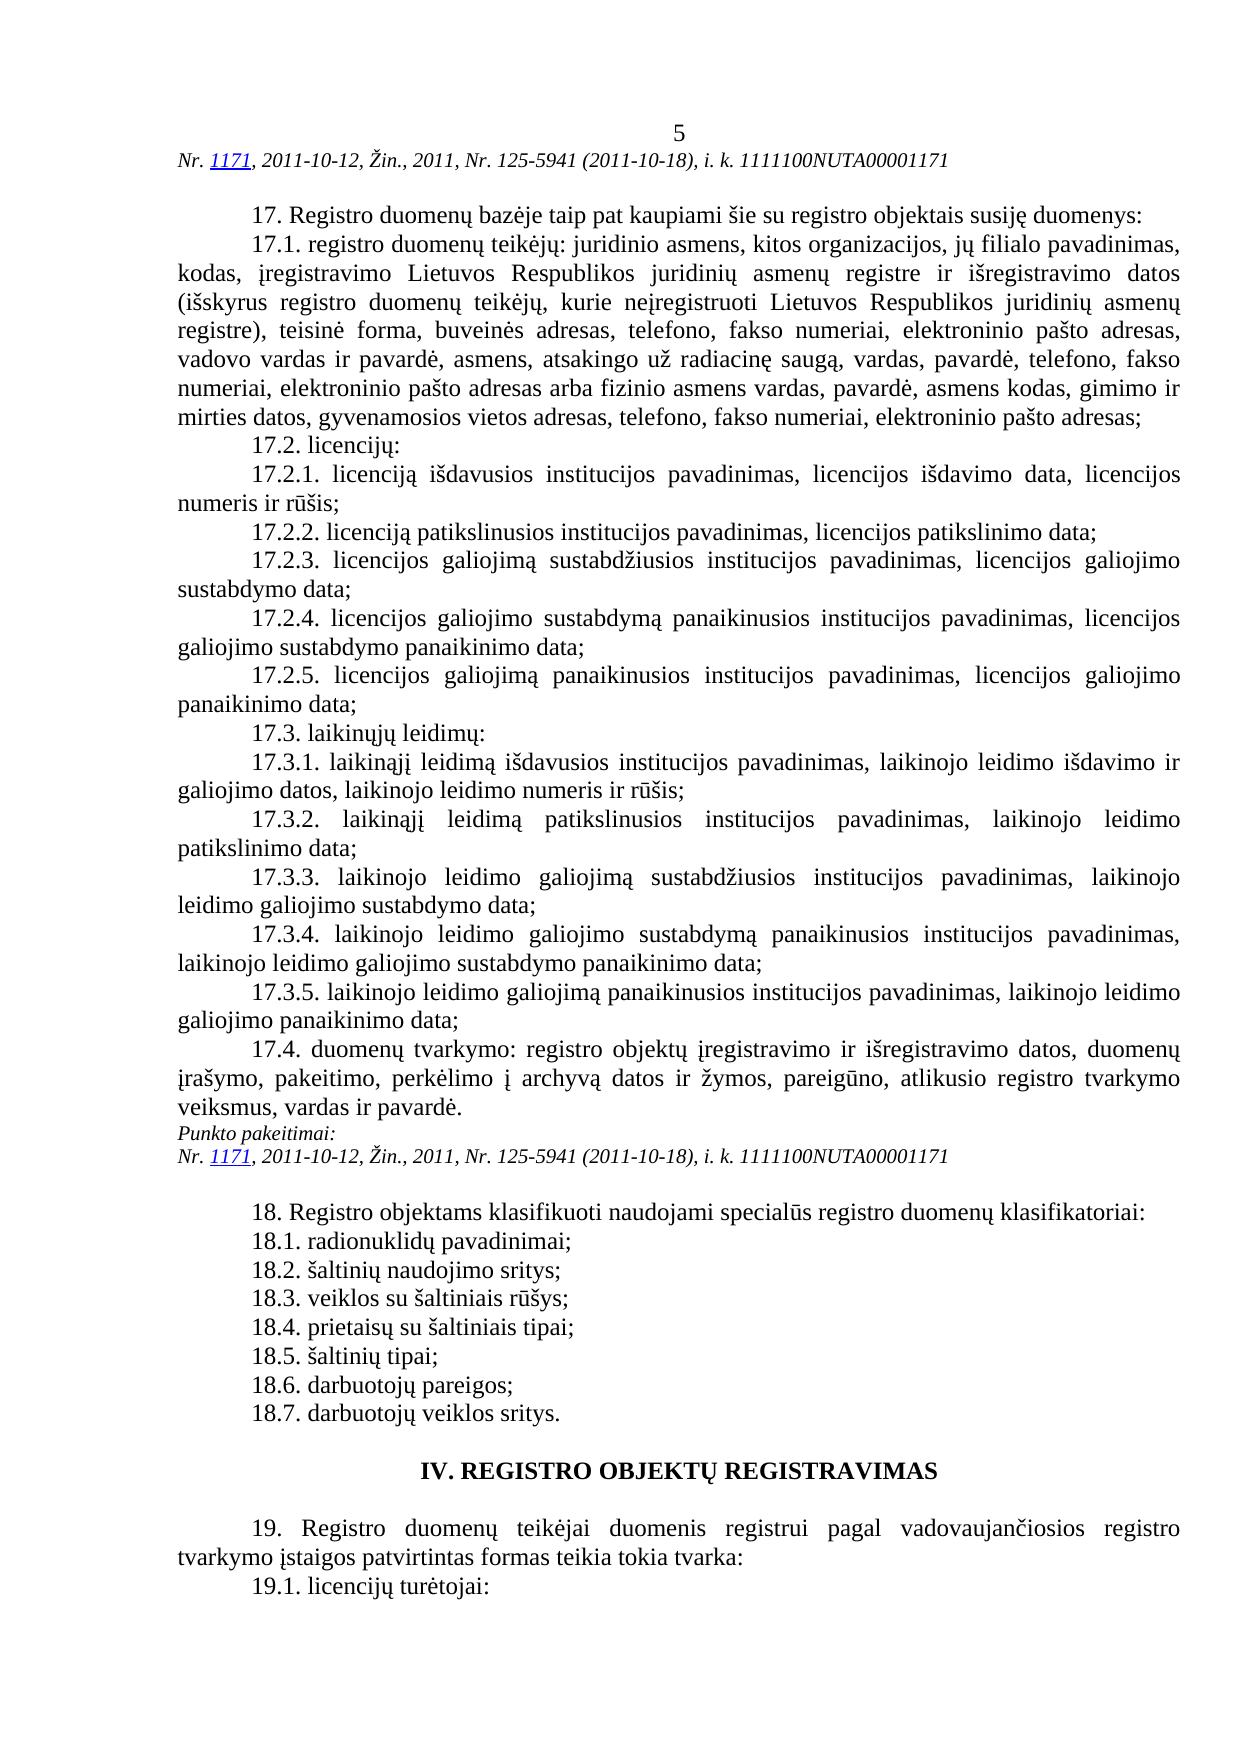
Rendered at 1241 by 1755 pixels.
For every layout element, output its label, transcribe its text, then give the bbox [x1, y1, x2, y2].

text 17.2.4. licencijos galiojimo sustabdymą panaikinusios institucijos pavadinimas, licencijos galiojimo sustabdymo panaikinimo data; [177, 603, 1181, 660]
text 17.2.5. licencijos galiojimą panaikinusios institucijos pavadinimas, licencijos galiojimo panaikinimo data; [177, 660, 1181, 718]
text 17.3.4. laikinojo leidimo galiojimo sustabdymą panaikinusios institucijos pavadinimas, laikinojo leidimo galiojimo sustabdymo panaikinimo data; [177, 919, 1181, 977]
text 17.2.1. licenciją išdavusios institucijos pavadinimas, licencijos išdavimo data, licencijos numeris ir rūšis; [177, 459, 1181, 517]
text 18.7. darbuotojų veiklos sritys. [177, 1398, 1181, 1427]
text 17.1. registro duomenų teikėjų: juridinio asmens, kitos organizacijos, jų filialo pavadinimas, kodas, įregistravimo Lietuvos Respublikos juridinių asmenų registre ir išregistravimo datos (išskyrus registro duomenų teikėjų, kurie neįregistruoti Lietuvos Respublikos juridinių asmenų registre), teisinė forma, buveinės adresas, telefono, fakso numeriai, elektroninio pašto adresas, vadovo vardas ir pavardė, asmens, atsakingo už radiacinę saugą, vardas, pavardė, telefono, fakso numeriai, elektroninio pašto adresas arba fizinio asmens vardas, pavardė, asmens kodas, gimimo ir mirties datos, gyvenamosios vietos adresas, telefono, fakso numeriai, elektroninio pašto adresas; [177, 229, 1181, 430]
text 17.2.3. licencijos galiojimą sustabdžiusios institucijos pavadinimas, licencijos galiojimo sustabdymo data; [177, 545, 1181, 603]
text 19.1. licencijų turėtojai: [177, 1571, 1181, 1600]
text Nr. 1171, 2011-10-12, Žin., 2011, Nr. 125-5941 (2011-10-18), i. k. 1111100NUTA00001171 [177, 148, 1181, 172]
text 18.4. prietaisų su šaltiniais tipai; [177, 1312, 1181, 1341]
text 17.4. duomenų tvarkymo: registro objektų įregistravimo ir išregistravimo datos, duomenų įrašymo, pakeitimo, perkėlimo į archyvą datos ir žymos, pareigūno, atlikusio registro tvarkymo veiksmus, vardas ir pavardė. [177, 1034, 1181, 1120]
text 19. Registro duomenų teikėjai duomenis registrui pagal vadovaujančiosios registro tvarkymo įstaigos patvirtintas formas teikia tokia tvarka: [177, 1513, 1181, 1571]
text 18.3. veiklos su šaltiniais rūšys; [177, 1283, 1181, 1312]
text 17.3.3. laikinojo leidimo galiojimą sustabdžiusios institucijos pavadinimas, laikinojo leidimo galiojimo sustabdymo data; [177, 862, 1181, 919]
text 17.2. licencijų: [177, 430, 1181, 459]
text 18.6. darbuotojų pareigos; [177, 1370, 1181, 1398]
text 17.3.2. laikinąjį leidimą patikslinusios institucijos pavadinimas, laikinojo leidimo patikslinimo data; [177, 804, 1181, 862]
text Punkto pakeitimai: [177, 1120, 1181, 1144]
text 18. Registro objektams klasifikuoti naudojami specialūs registro duomenų klasifikatoriai: [177, 1197, 1181, 1226]
text 17. Registro duomenų bazėje taip pat kaupiami šie su registro objektais susiję duomenys: [177, 200, 1181, 229]
text 18.1. radionuklidų pavadinimai; [177, 1226, 1181, 1255]
text Nr. 1171, 2011-10-12, Žin., 2011, Nr. 125-5941 (2011-10-18), i. k. 1111100NUTA00001171 [177, 1144, 1181, 1168]
text 17.2.2. licenciją patikslinusios institucijos pavadinimas, licencijos patikslinimo data; [177, 517, 1181, 545]
text IV. REGISTRO OBJEKTŲ REGISTRAVIMAS [177, 1456, 1181, 1485]
text 18.2. šaltinių naudojimo sritys; [177, 1255, 1181, 1283]
text 17.3. laikinųjų leidimų: [177, 718, 1181, 747]
text 17.3.5. laikinojo leidimo galiojimą panaikinusios institucijos pavadinimas, laikinojo leidimo galiojimo panaikinimo data; [177, 977, 1181, 1034]
text 17.3.1. laikinąjį leidimą išdavusios institucijos pavadinimas, laikinojo leidimo išdavimo ir galiojimo datos, laikinojo leidimo numeris ir rūšis; [177, 747, 1181, 804]
text 18.5. šaltinių tipai; [177, 1341, 1181, 1370]
